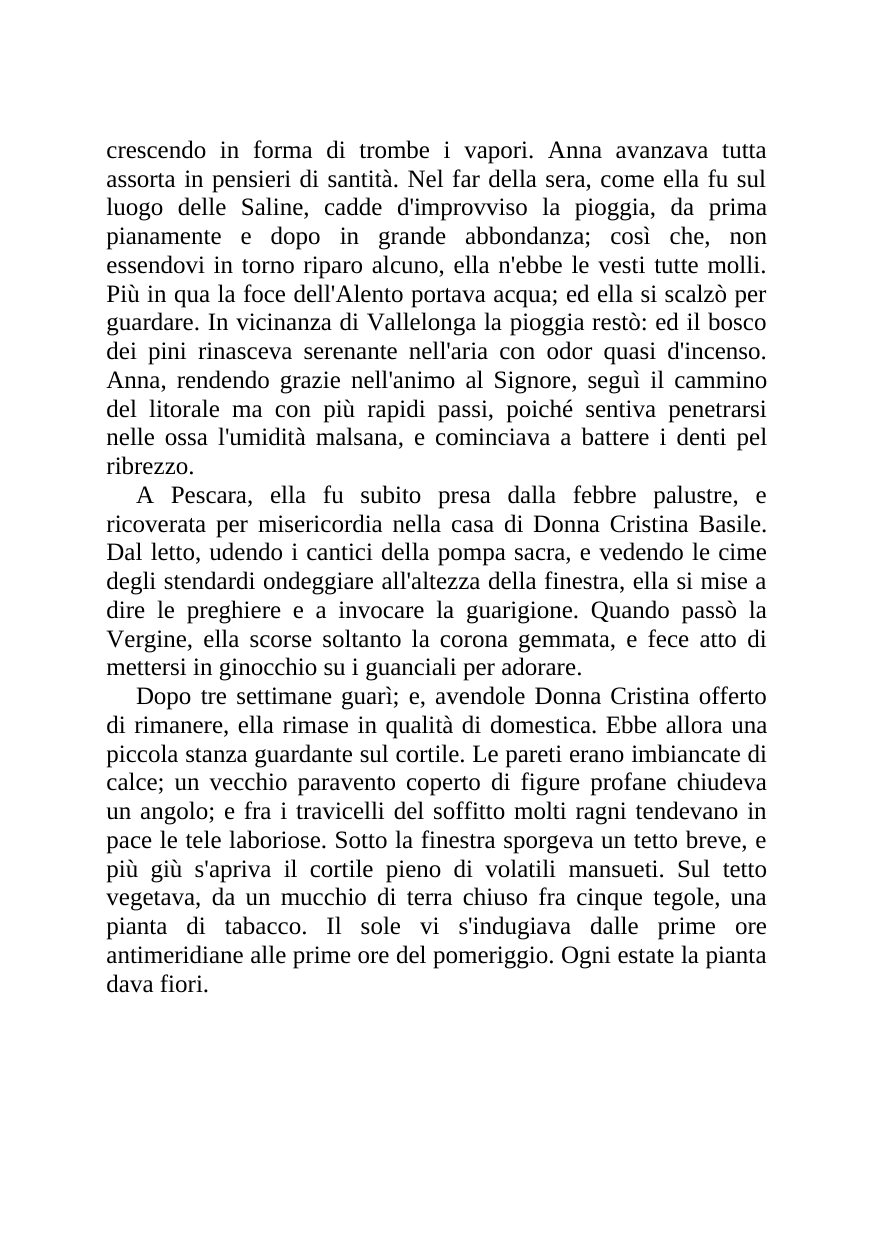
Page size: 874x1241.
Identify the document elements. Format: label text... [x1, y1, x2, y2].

text A Pescara, ella fu subito presa dalla febbre palustre, e ricoverata per misericordia nella casa di Donna Cristina Basile. Dal letto, udendo i cantici della pompa sacra, e vedendo le cime degli stendardi ondeggiare all'altezza della finestra, ella si mise a dire le preghiere e a invocare la guarigione. Quando passò la Vergine, ella scorse soltanto la corona gemmata, e fece atto di mettersi in ginocchio su i guanciali per adorare. [106, 480, 768, 681]
text Dopo tre settimane guarì; e, avendole Donna Cristina offerto di rimanere, ella rimase in qualità di domestica. Ebbe allora una piccola stanza guardante sul cortile. Le pareti erano imbiancate di calce; un vecchio paravento coperto di figure profane chiudeva un angolo; e fra i travicelli del soffitto molti ragni tendevano in pace le tele laboriose. Sotto la finestra sporgeva un tetto breve, e più giù s'apriva il cortile pieno di volatili mansueti. Sul tetto vegetava, da un mucchio di terra chiuso fra cinque tegole, una pianta di tabacco. Il sole vi s'indugiava dalle prime ore antimeridiane alle prime ore del pomeriggio. Ogni estate la pianta dava fiori. [106, 681, 768, 997]
text crescendo in forma di trombe i vapori. Anna avanzava tutta assorta in pensieri di santità. Nel far della sera, come ella fu sul luogo delle Saline, cadde d'improvviso la pioggia, da prima pianamente e dopo in grande abbondanza; così che, non essendovi in torno riparo alcuno, ella n'ebbe le vesti tutte molli. Più in qua la foce dell'Alento portava acqua; ed ella si scalzò per guardare. In vicinanza di Vallelonga la pioggia restò: ed il bosco dei pini rinasceva serenante nell'aria con odor quasi d'incenso. Anna, rendendo grazie nell'animo al Signore, seguì il cammino del litorale ma con più rapidi passi, poiché sentiva penetrarsi nelle ossa l'umidità malsana, e cominciava a battere i denti pel ribrezzo. [106, 135, 768, 480]
